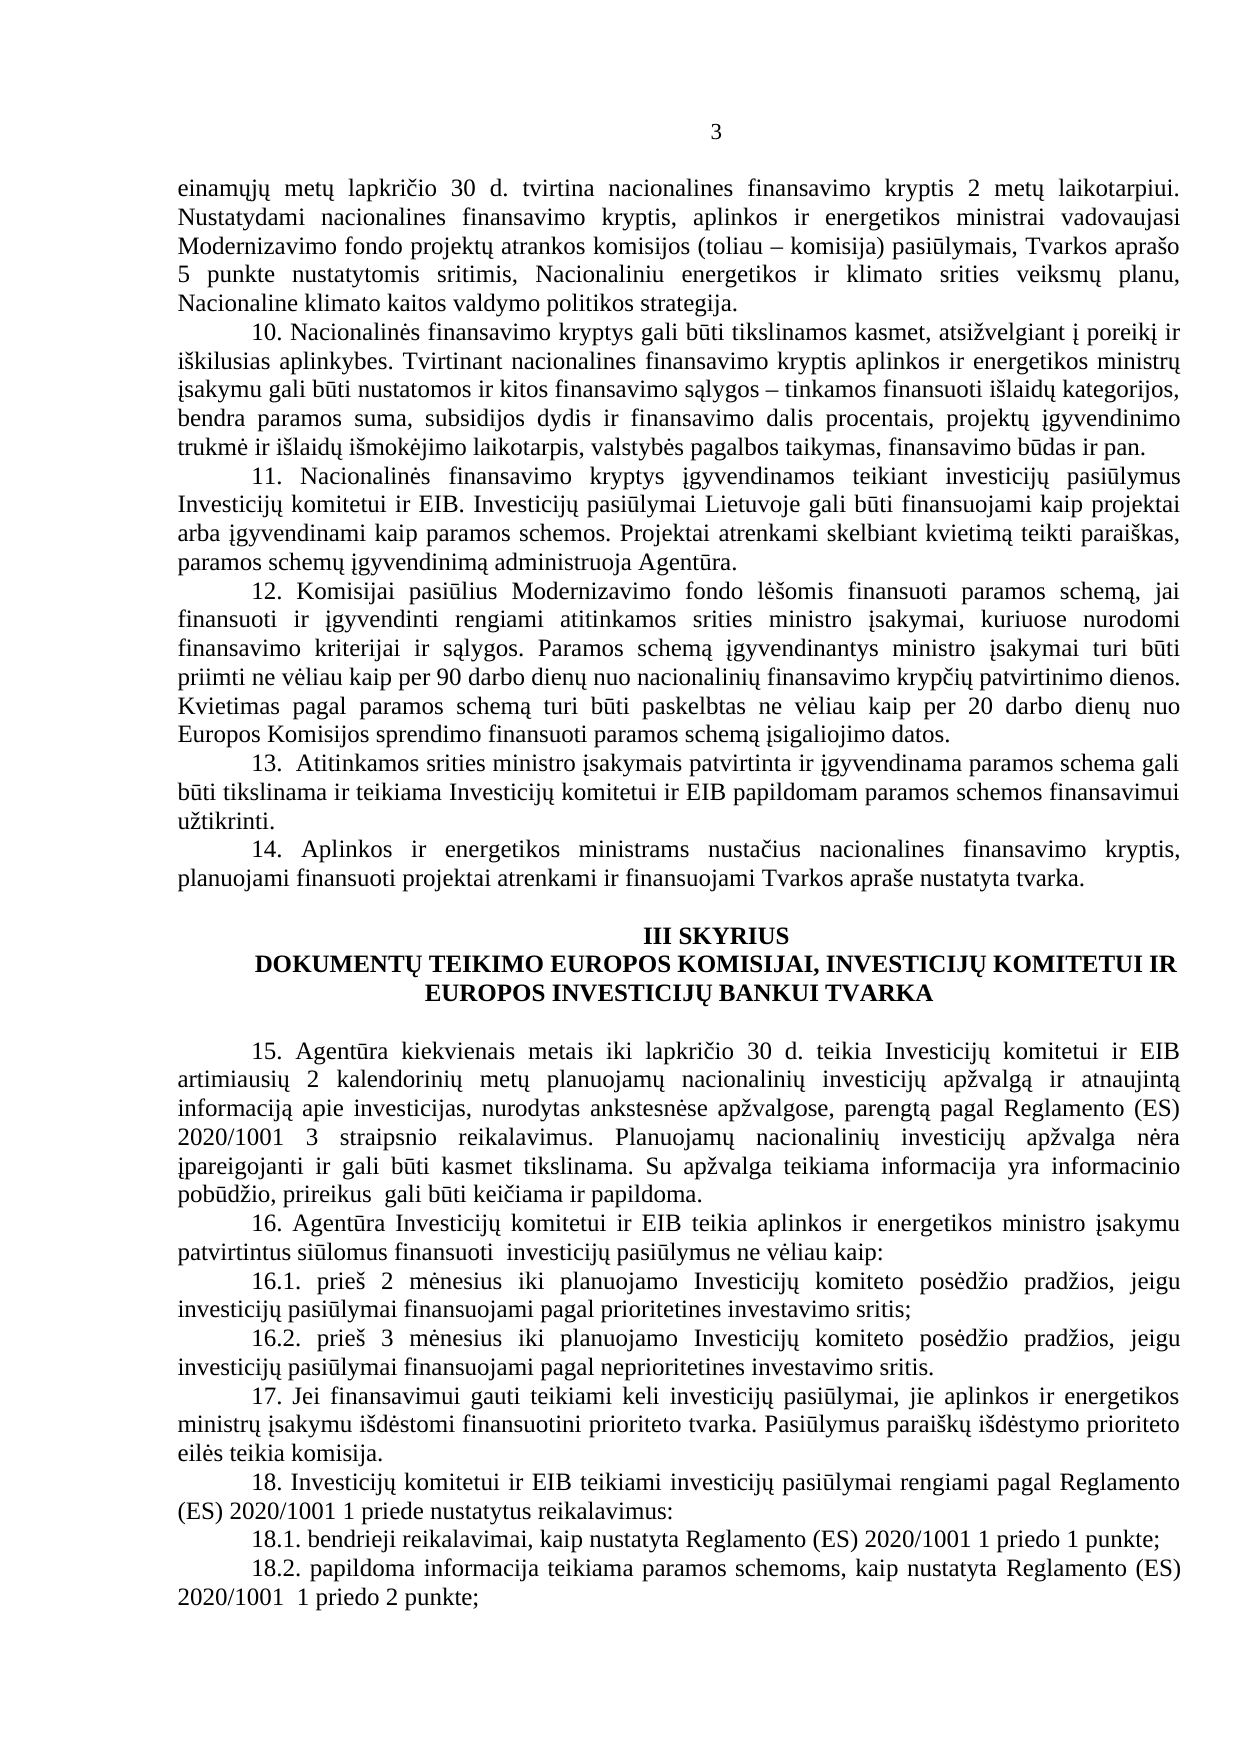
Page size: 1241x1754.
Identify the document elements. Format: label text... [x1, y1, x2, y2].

text 18.2. papildoma informacija teikiama paramos schemoms, kaip nustatyta Reglamento (ES) 2020/1001 1 priedo 2 punkte; [177, 1553, 1181, 1611]
text 16. Agentūra Investicijų komitetui ir EIB teikia aplinkos ir energetikos ministro įsakymu patvirtintus siūlomus finansuoti investicijų pasiūlymus ne vėliau kaip: [177, 1208, 1181, 1266]
text 15. Agentūra kiekvienais metais iki lapkričio 30 d. teikia Investicijų komitetui ir EIB artimiausių 2 kalendorinių metų planuojamų nacionalinių investicijų apžvalgą ir atnaujintą informaciją apie investicijas, nurodytas ankstesnėse apžvalgose, parengtą pagal Reglamento (ES) 2020/1001 3 straipsnio reikalavimus. Planuojamų nacionalinių investicijų apžvalga nėra įpareigojanti ir gali būti kasmet tikslinama. Su apžvalga teikiama informacija yra informacinio pobūdžio, prireikus gali būti keičiama ir papildoma. [177, 1036, 1181, 1208]
text 10. Nacionalinės finansavimo kryptys gali būti tikslinamos kasmet, atsižvelgiant į poreikį ir iškilusias aplinkybes. Tvirtinant nacionalines finansavimo kryptis aplinkos ir energetikos ministrų įsakymu gali būti nustatomos ir kitos finansavimo sąlygos – tinkamos finansuoti išlaidų kategorijos, bendra paramos suma, subsidijos dydis ir finansavimo dalis procentais, projektų įgyvendinimo trukmė ir išlaidų išmokėjimo laikotarpis, valstybės pagalbos taikymas, finansavimo būdas ir pan. [177, 317, 1181, 461]
text 11. Nacionalinės finansavimo kryptys įgyvendinamos teikiant investicijų pasiūlymus Investicijų komitetui ir EIB. Investicijų pasiūlymai Lietuvoje gali būti finansuojami kaip projektai arba įgyvendinami kaip paramos schemos. Projektai atrenkami skelbiant kvietimą teikti paraiškas, paramos schemų įgyvendinimą administruoja Agentūra. [177, 461, 1181, 576]
text 17. Jei finansavimui gauti teikiami keli investicijų pasiūlymai, jie aplinkos ir energetikos ministrų įsakymu išdėstomi finansuotini prioriteto tvarka. Pasiūlymus paraiškų išdėstymo prioriteto eilės teikia komisija. [177, 1381, 1181, 1467]
text 14. Aplinkos ir energetikos ministrams nustačius nacionalines finansavimo kryptis, planuojami finansuoti projektai atrenkami ir finansuojami Tvarkos apraše nustatyta tvarka. [177, 834, 1181, 892]
text DOKUMENTŲ TEIKIMO EUROPOS KOMISIJAI, INVESTICIJŲ KOMITETUI IR EUROPOS INVESTICIJŲ BANKUI TVARKA [177, 949, 1181, 1007]
text 18. Investicijų komitetui ir EIB teikiami investicijų pasiūlymai rengiami pagal Reglamento (ES) 2020/1001 1 priede nustatytus reikalavimus: [177, 1467, 1181, 1524]
text 16.1. prieš 2 mėnesius iki planuojamo Investicijų komiteto posėdžio pradžios, jeigu investicijų pasiūlymai finansuojami pagal prioritetines investavimo sritis; [177, 1266, 1181, 1323]
text III SKYRIUS [177, 921, 1181, 949]
text einamųjų metų lapkričio 30 d. tvirtina nacionalines finansavimo kryptis 2 metų laikotarpiui. Nustatydami nacionalines finansavimo kryptis, aplinkos ir energetikos ministrai vadovaujasi Modernizavimo fondo projektų atrankos komisijos (toliau – komisija) pasiūlymais, Tvarkos aprašo 5 punkte nustatytomis sritimis, Nacionaliniu energetikos ir klimato srities veiksmų planu, Nacionaline klimato kaitos valdymo politikos strategija. [177, 173, 1181, 317]
text 18.1. bendrieji reikalavimai, kaip nustatyta Reglamento (ES) 2020/1001 1 priedo 1 punkte; [177, 1524, 1181, 1553]
text 13. Atitinkamos srities ministro įsakymais patvirtinta ir įgyvendinama paramos schema gali būti tikslinama ir teikiama Investicijų komitetui ir EIB papildomam paramos schemos finansavimui užtikrinti. [177, 748, 1181, 834]
text 12. Komisijai pasiūlius Modernizavimo fondo lėšomis finansuoti paramos schemą, jai finansuoti ir įgyvendinti rengiami atitinkamos srities ministro įsakymai, kuriuose nurodomi finansavimo kriterijai ir sąlygos. Paramos schemą įgyvendinantys ministro įsakymai turi būti priimti ne vėliau kaip per 90 darbo dienų nuo nacionalinių finansavimo krypčių patvirtinimo dienos. Kvietimas pagal paramos schemą turi būti paskelbtas ne vėliau kaip per 20 darbo dienų nuo Europos Komisijos sprendimo finansuoti paramos schemą įsigaliojimo datos. [177, 576, 1181, 748]
text 16.2. prieš 3 mėnesius iki planuojamo Investicijų komiteto posėdžio pradžios, jeigu investicijų pasiūlymai finansuojami pagal neprioritetines investavimo sritis. [177, 1323, 1181, 1381]
